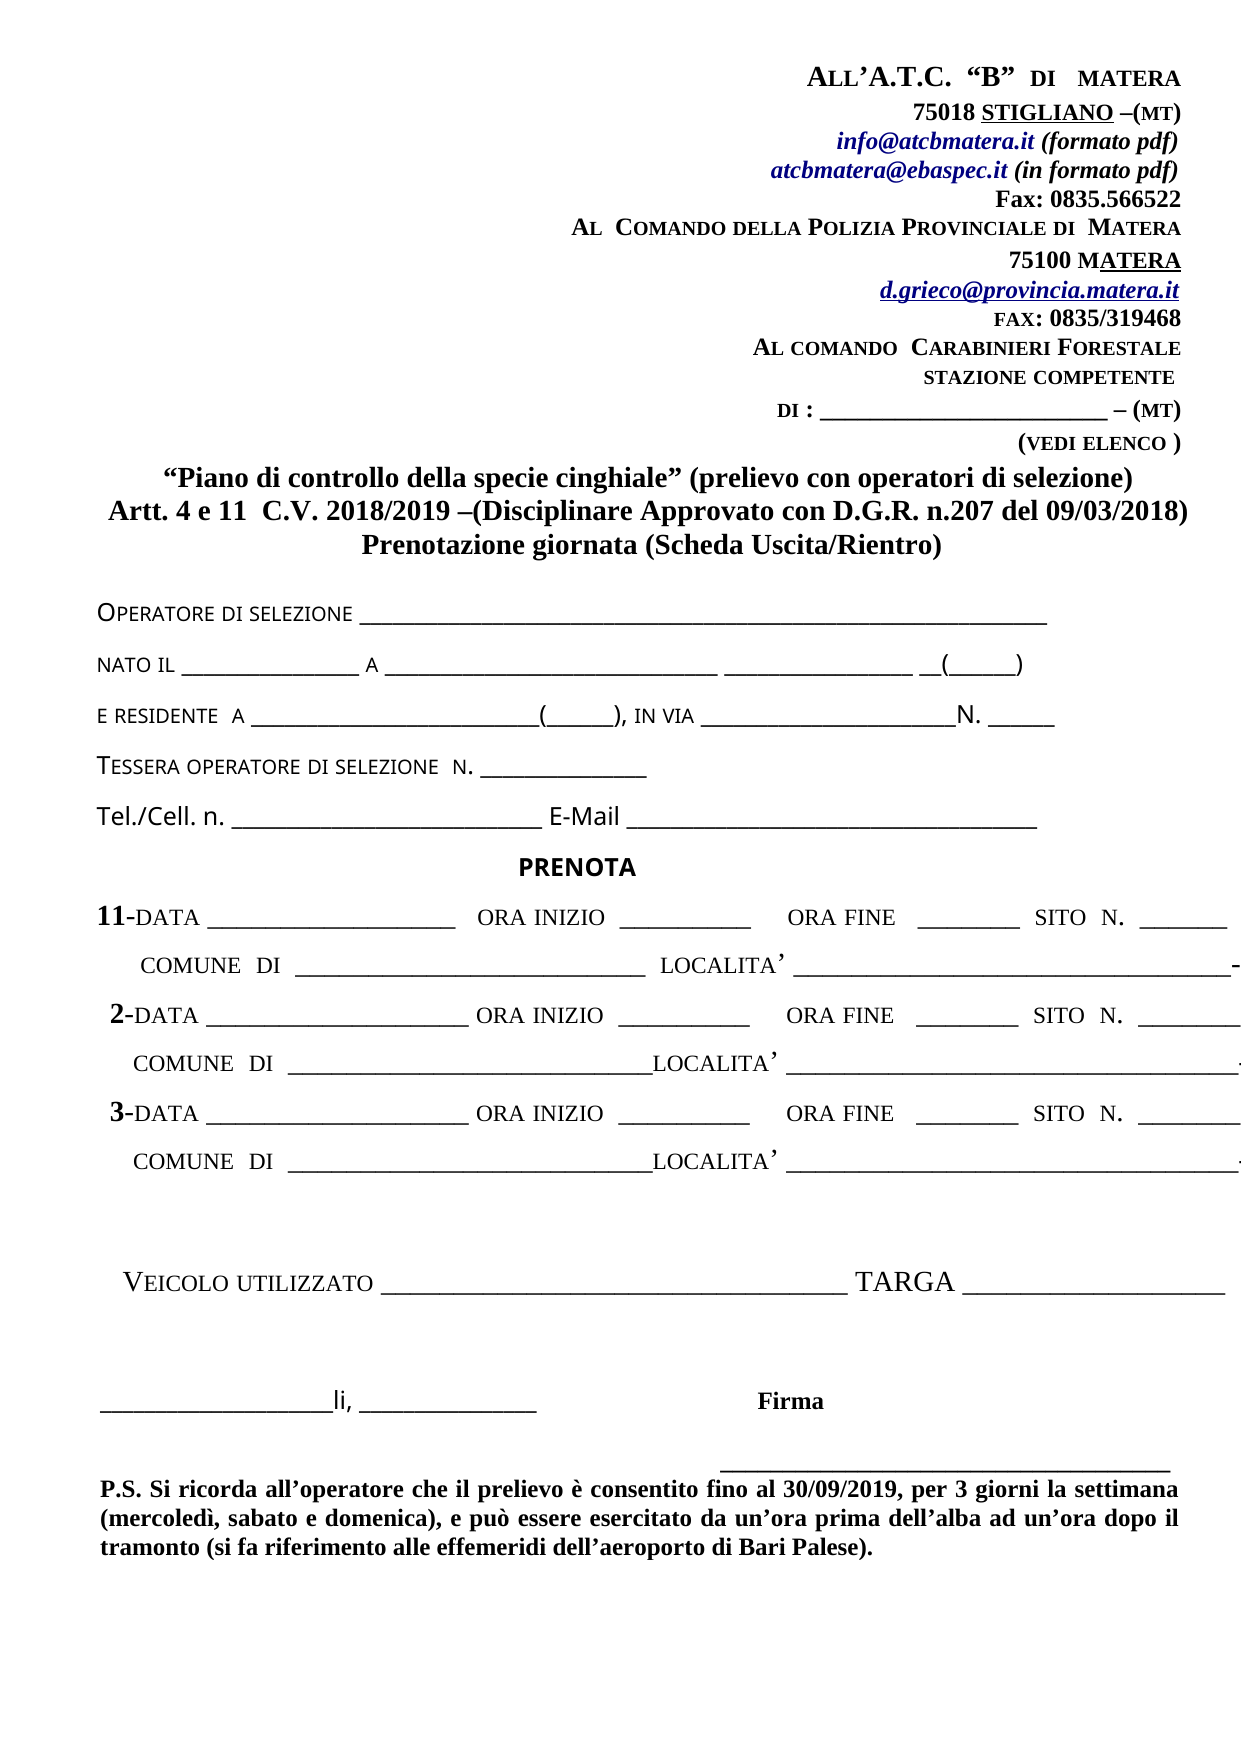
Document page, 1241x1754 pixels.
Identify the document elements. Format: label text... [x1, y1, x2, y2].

text Al Comando della Polizia Provinciale di Matera [89, 212, 1181, 241]
text di : _______________________ – (mt) [89, 394, 1181, 423]
text All’A.T.C. “B” di matera [89, 59, 1181, 93]
text Al comando Carabinieri Forestale [89, 332, 1181, 361]
table_cell [1222, 1125, 1240, 1142]
table_cell [1222, 946, 1240, 1025]
text atcbmatera@ebaspec.it (in formato pdf) [89, 155, 1181, 184]
table_cell _____________________li, ________________ Firma ____________________________________ P.S. Si ricorda all’operatore che il prelievo è consentito fino al 30/09/2019, per 3 giorni la settimana (mercoledì, sabato e domenica), e può essere esercitato da un’ora prima dell’alba ad un’ora dopo il tramonto (si fa riferimento alle effemeridi dell’aeroporto di Bari Palese). [89, 1383, 1193, 1560]
table_cell Operatore di selezione ______________________________________________________________ nato il ________________ a ______________________________ _________________ __(______) e residente a __________________________(______), in via _______________________N. ______ Tessera operatore di selezione n. _______________ Tel./Cell. n. ____________________________ E-Mail _____________________________________ PRENOTA [85, 595, 1222, 898]
table_cell [85, 1383, 89, 1560]
text info@atcbmatera.it (formato pdf) [89, 126, 1181, 155]
text Fax: 0835.566522 [89, 184, 1181, 212]
table_cell [85, 898, 110, 946]
text d.grieco@provincia.matera.it [89, 275, 1181, 303]
text stazione competente [89, 361, 1181, 390]
table_cell 11-data _________________ ora inizio _________ ora fine _______ sito n. ______ [110, 898, 1222, 946]
text (vedi elenco ) [89, 427, 1181, 456]
table_cell [1222, 1044, 1240, 1123]
table_cell [1222, 1383, 1240, 1560]
table_cell comune di _________________________localita’ _______________________________- 3-data __________________ ora inizio _________ ora fine _______ sito n. _______ [85, 1044, 1222, 1142]
table_cell [1222, 595, 1240, 898]
table_header [1222, 460, 1240, 595]
table_cell comune di _________________________localita’ _______________________________- [85, 1142, 1222, 1383]
table_cell [1222, 898, 1240, 946]
table_cell [1222, 1142, 1240, 1383]
text 75018 stigliano –(mt) [89, 93, 1181, 126]
table_cell [1222, 1027, 1240, 1044]
table_cell comune di ________________________ localita’ ______________________________- 2-data __________________ ora inizio _________ ora fine _______ sito n. _______ [85, 946, 1222, 1044]
table_cell [1193, 1383, 1222, 1560]
table_header “Piano di controllo della specie cinghiale” (prelievo con operatori di selezione) Artt. 4 e 11 C.V. 2018/2019 –(Disciplinare Approvato con D.G.R. n.207 del 09/03/2018) Prenotazione giornata (Scheda Uscita/Rientro) [85, 460, 1193, 595]
text 75100 matera [89, 241, 1181, 275]
text fax: 0835/319468 [89, 303, 1181, 332]
table_header [1193, 460, 1222, 595]
table_header Veicolo utilizzato ________________________________ TARGA __________________ [96, 1193, 1222, 1383]
